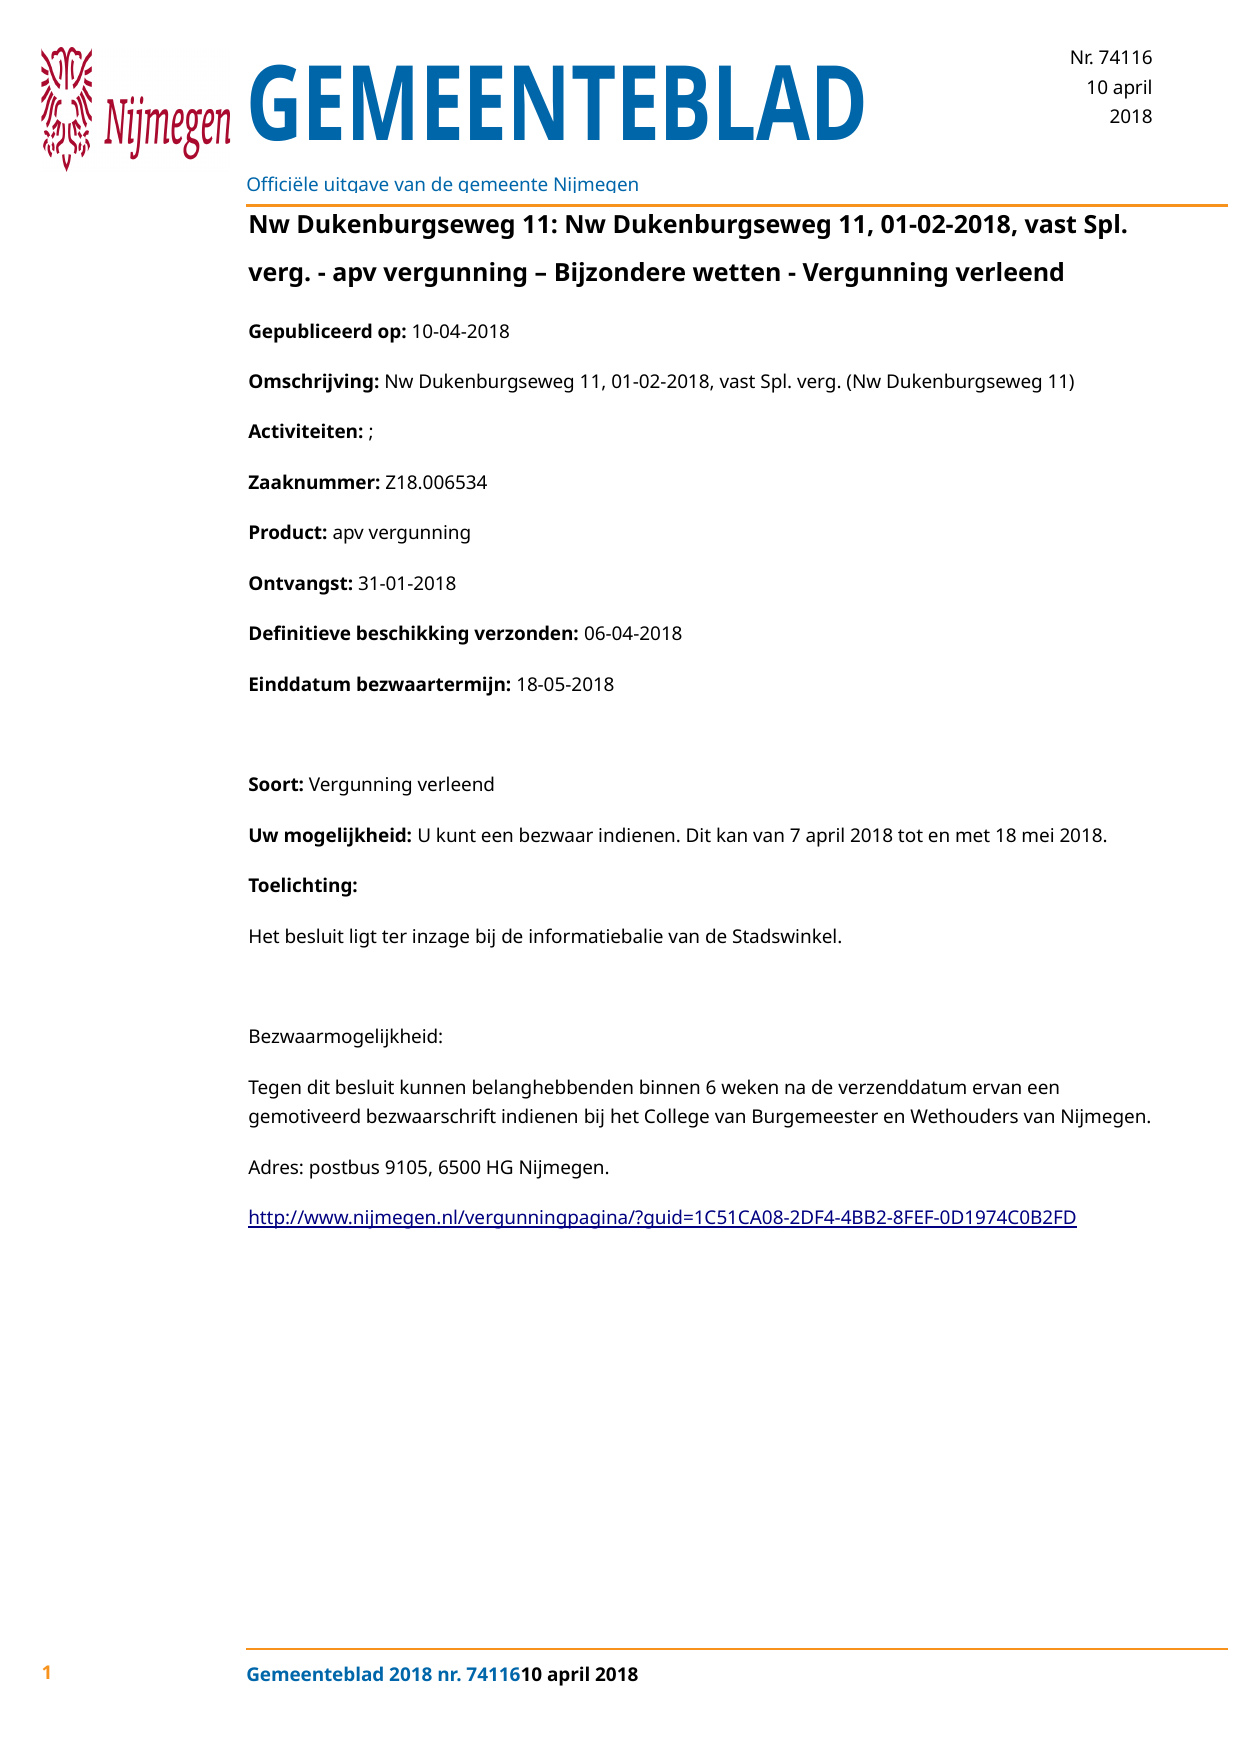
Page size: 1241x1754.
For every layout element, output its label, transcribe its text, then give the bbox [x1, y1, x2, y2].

text Activiteiten: ; [248, 419, 1152, 444]
text Definitieve beschikking verzonden: 06-04-2018 [248, 620, 1152, 646]
text Ontvangst: 31-01-2018 [248, 570, 1152, 596]
text Toelichting: [248, 872, 1152, 898]
text Product: apv vergunning [248, 519, 1152, 545]
text Bezwaarmogelijkheid: [248, 1024, 1152, 1049]
text Nw Dukenburgseweg 11: Nw Dukenburgseweg 11, 01-02-2018, vast Spl. verg. - apv vergunning – Bijzondere wetten - Vergunning verleend [248, 207, 1152, 288]
text Zaaknummer: Z18.006534 [248, 469, 1152, 495]
text Gepubliceerd op: 10-04-2018 [248, 318, 1152, 344]
text Het besluit ligt ter inzage bij de informatiebalie van de Stadswinkel. [248, 923, 1152, 949]
text Einddatum bezwaartermijn: 18-05-2018 [248, 671, 1152, 697]
text Adres: postbus 9105, 6500 HG Nijmegen. [248, 1154, 1152, 1180]
text http://www.nijmegen.nl/vergunningpagina/?guid=1C51CA08-2DF4-4BB2-8FEF-0D1974C0B2FD [248, 1204, 1152, 1230]
text Uw mogelijkheid: U kunt een bezwaar indienen. Dit kan van 7 april 2018 tot en met 18 mei 2018. [248, 822, 1152, 848]
text Soort: Vergunning verleend [248, 772, 1152, 797]
picture [41, 47, 231, 172]
text Omschrijving: Nw Dukenburgseweg 11, 01-02-2018, vast Spl. verg. (Nw Dukenburgseweg 11) [248, 368, 1152, 394]
text Tegen dit besluit kunnen belanghebbenden binnen 6 weken na de verzenddatum ervan een gemotiveerd bezwaarschrift indienen bij het College van Burgemeester en Wethouders van Nijmegen. [248, 1074, 1152, 1129]
